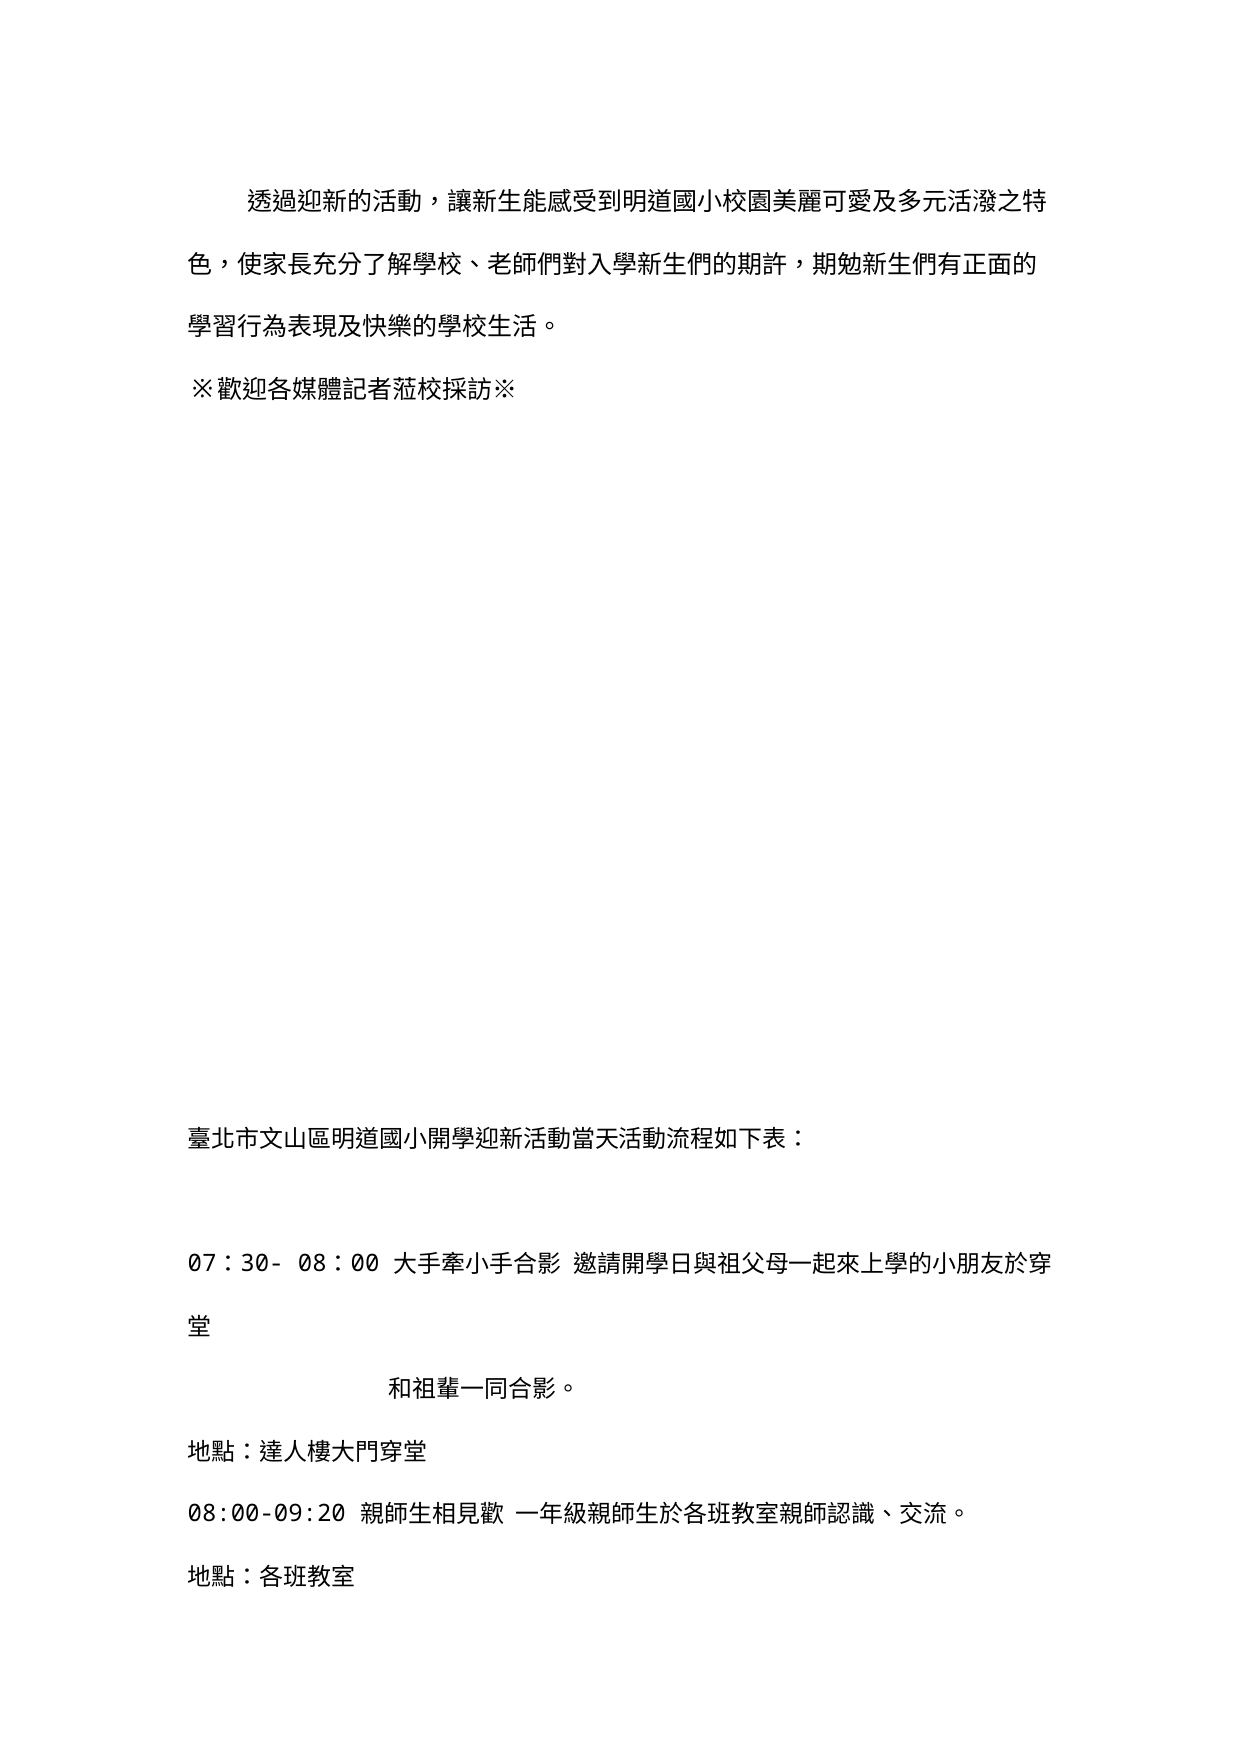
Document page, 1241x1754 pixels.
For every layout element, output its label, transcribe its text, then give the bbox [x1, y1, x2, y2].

text 07：30- 08：00 大手牽小手合影 邀請開學日與祖父母一起來上學的小朋友於穿堂 [187, 1221, 1053, 1346]
text 08:00-09:20 親師生相見歡 一年級親師生於各班教室親師認識、交流。 地點：各班教室 [187, 1471, 1053, 1596]
text 和祖輩一同合影。 [187, 1346, 1053, 1408]
text 透過迎新的活動，讓新生能感受到明道國小校園美麗可愛及多元活潑之特色，使家長充分了解學校、老師們對入學新生們的期許，期勉新生們有正面的學習行為表現及快樂的學校生活。 ※歡迎各媒體記者蒞校採訪※ [187, 158, 1053, 408]
text 臺北市文山區明道國小開學迎新活動當天活動流程如下表： [187, 1096, 1053, 1221]
text 地點：達人樓大門穿堂 [187, 1408, 1053, 1471]
